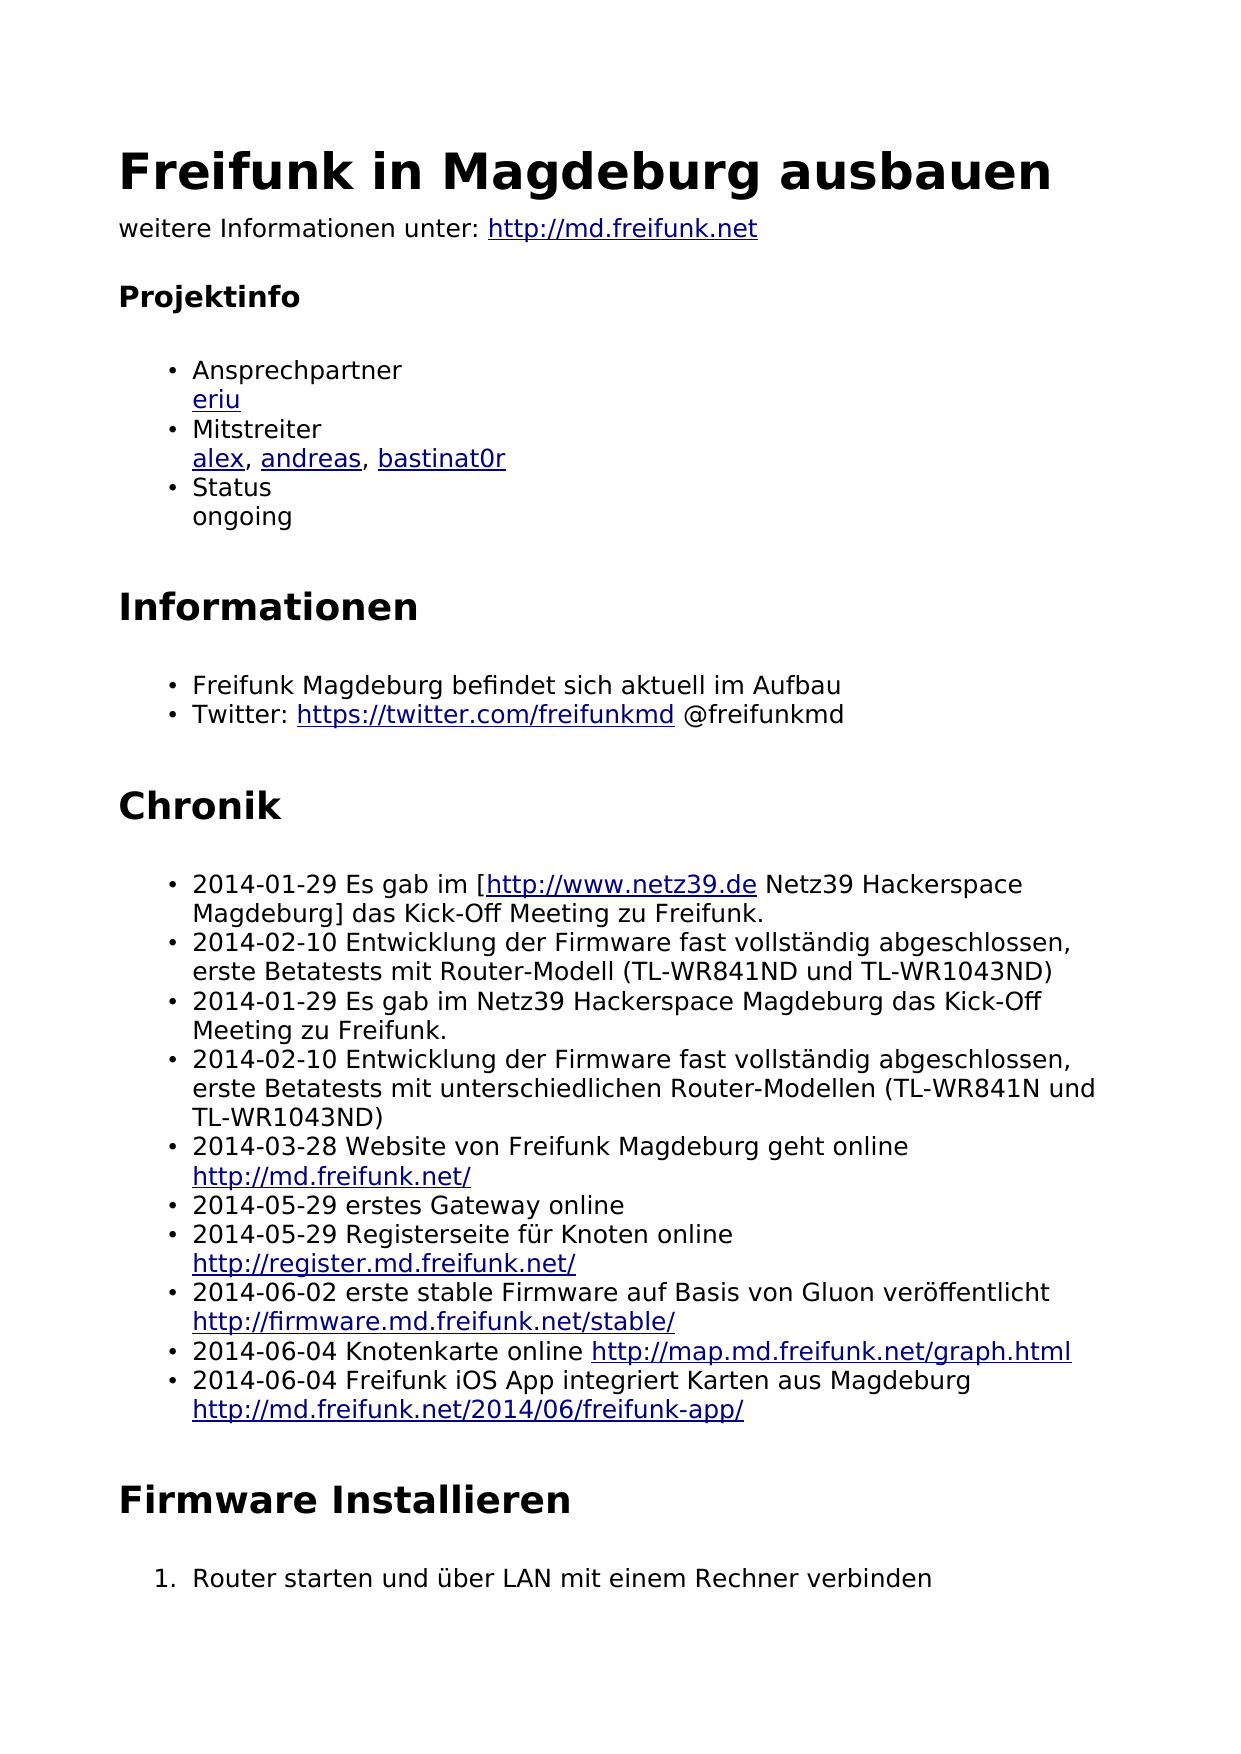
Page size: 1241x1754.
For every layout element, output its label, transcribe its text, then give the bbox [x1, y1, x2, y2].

subtitle Informationen [118, 586, 1122, 629]
subtitle Chronik [118, 784, 1122, 828]
list Status [177, 473, 1122, 502]
subtitle Freifunk in Magdeburg ausbauen [118, 143, 1122, 201]
list 2014-05-29 Registerseite für Knoten online http://register.md.freifunk.net/ [177, 1220, 1122, 1278]
list 2014-02-10 Entwicklung der Firmware fast vollständig abgeschlossen, erste Betatests mit Router-Modell (TL-WR841ND und TL-WR1043ND) [177, 928, 1122, 987]
list ongoing [177, 502, 1122, 531]
list Ansprechpartner [177, 356, 1122, 386]
list Mitstreiter [177, 415, 1122, 444]
list 2014-02-10 Entwicklung der Firmware fast vollständig abgeschlossen, erste Betatests mit unterschiedlichen Router-Modellen (TL-WR841N und TL-WR1043ND) [177, 1045, 1122, 1132]
subtitle Projektinfo [118, 281, 1122, 314]
subtitle Firmware Installieren [118, 1479, 1122, 1522]
list alex, andreas, bastinat0r [177, 444, 1122, 473]
text weitere Informationen unter: http://md.freifunk.net [118, 214, 1122, 243]
list 2014-06-04 Freifunk iOS App integriert Karten aus Magdeburg http://md.freifunk.net/2014/06/freifunk-app/ [177, 1366, 1122, 1424]
list 2014-05-29 erstes Gateway online [177, 1191, 1122, 1220]
list Freifunk Magdeburg befindet sich aktuell im Aufbau [177, 672, 1122, 701]
list 2014-01-29 Es gab im [http://www.netz39.de Netz39 Hackerspace Magdeburg] das Kick-Off Meeting zu Freifunk. [177, 870, 1122, 928]
list Router starten und über LAN mit einem Rechner verbinden [177, 1564, 1122, 1593]
list eriu [177, 386, 1122, 415]
list 2014-01-29 Es gab im Netz39 Hackerspace Magdeburg das Kick-Off Meeting zu Freifunk. [177, 987, 1122, 1045]
list 2014-03-28 Website von Freifunk Magdeburg geht online http://md.freifunk.net/ [177, 1132, 1122, 1191]
list Twitter: https://twitter.com/freifunkmd @freifunkmd [177, 701, 1122, 730]
list 2014-06-02 erste stable Firmware auf Basis von Gluon veröffentlicht http://firmware.md.freifunk.net/stable/ [177, 1278, 1122, 1337]
list 2014-06-04 Knotenkarte online http://map.md.freifunk.net/graph.html [177, 1337, 1122, 1366]
